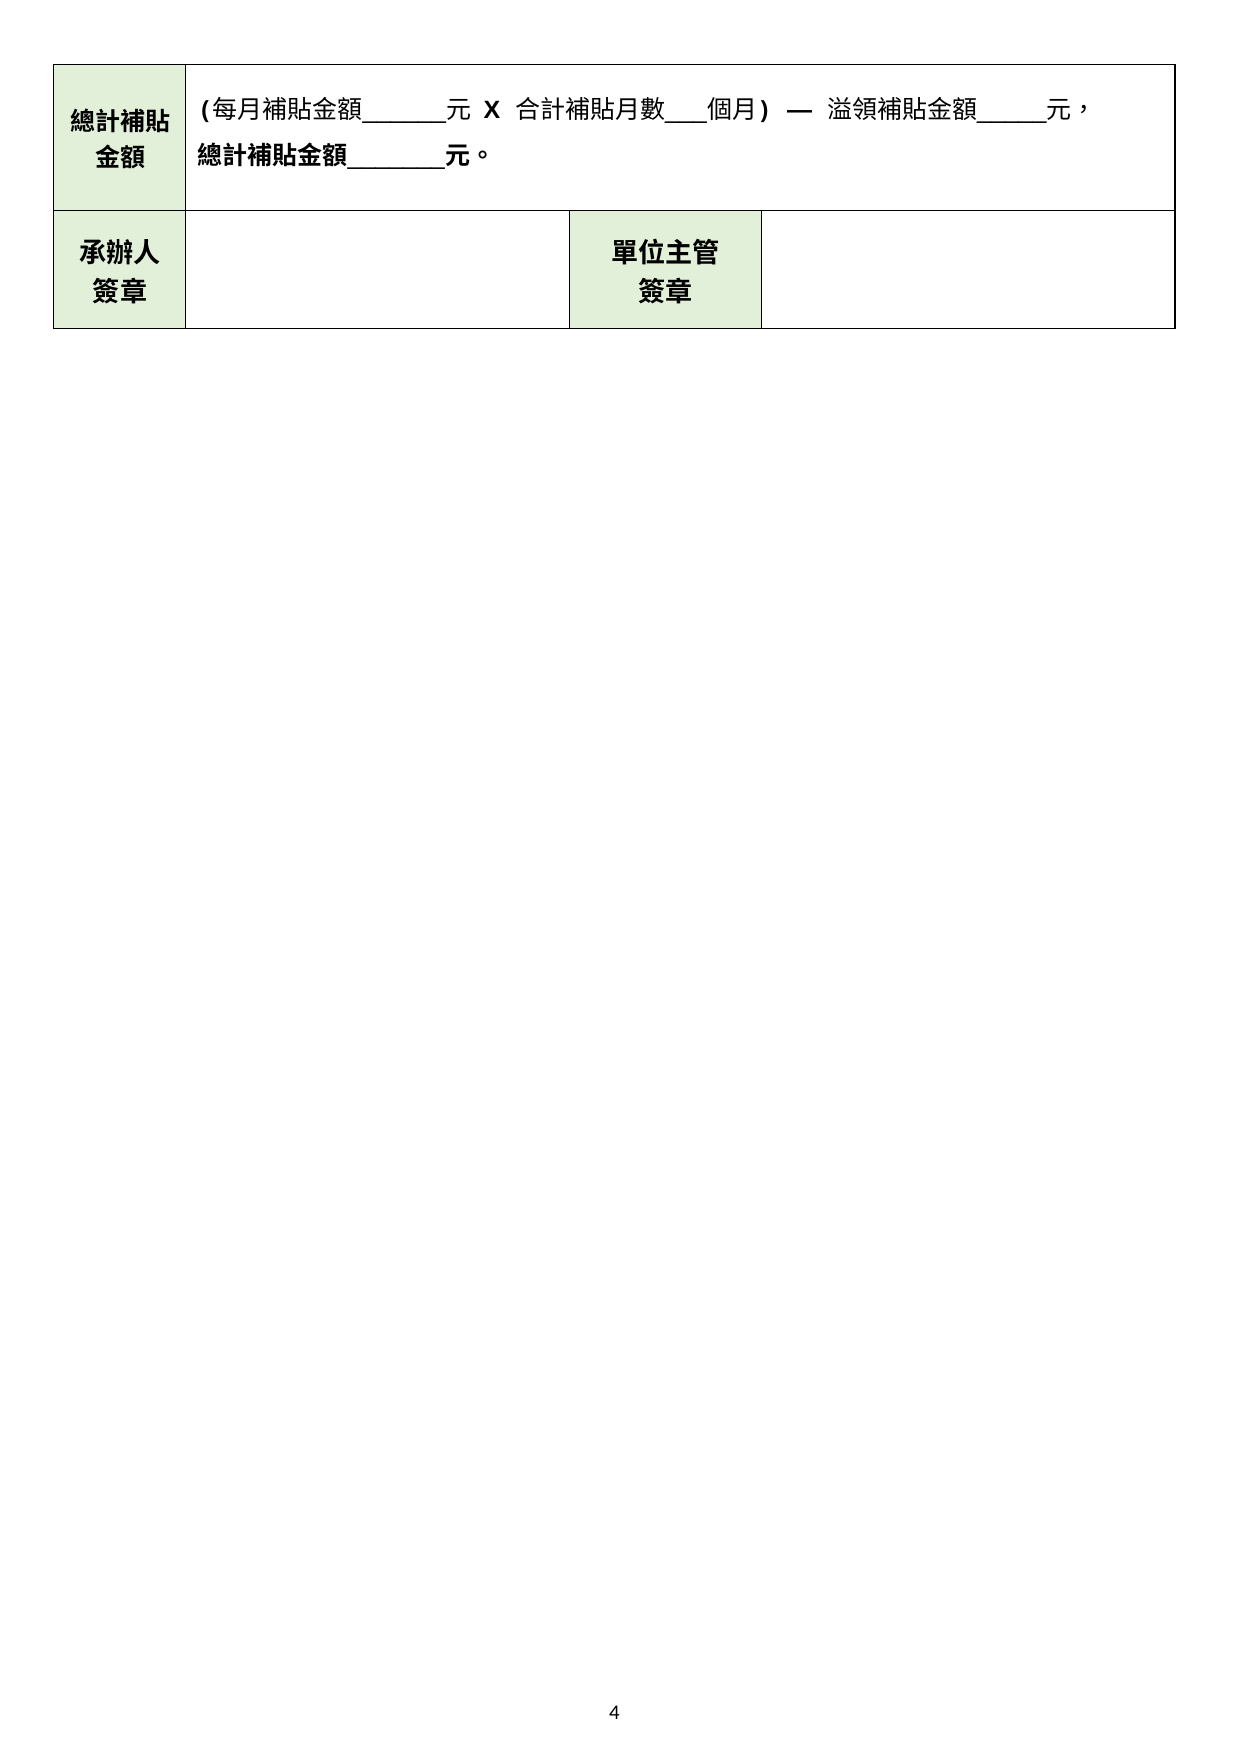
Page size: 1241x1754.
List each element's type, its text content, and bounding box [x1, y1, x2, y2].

table_cell 總計補貼金額 [54, 65, 185, 210]
table_cell 單位主管 簽章 [570, 211, 761, 328]
table_cell [762, 211, 1174, 328]
table_cell 承辦人 簽章 [54, 211, 185, 328]
table_cell (每月補貼金額______元 X 合計補貼月數___個月) ― 溢領補貼金額_____元， 總計補貼金額_______元。 [186, 65, 1174, 210]
table_cell [186, 211, 569, 328]
